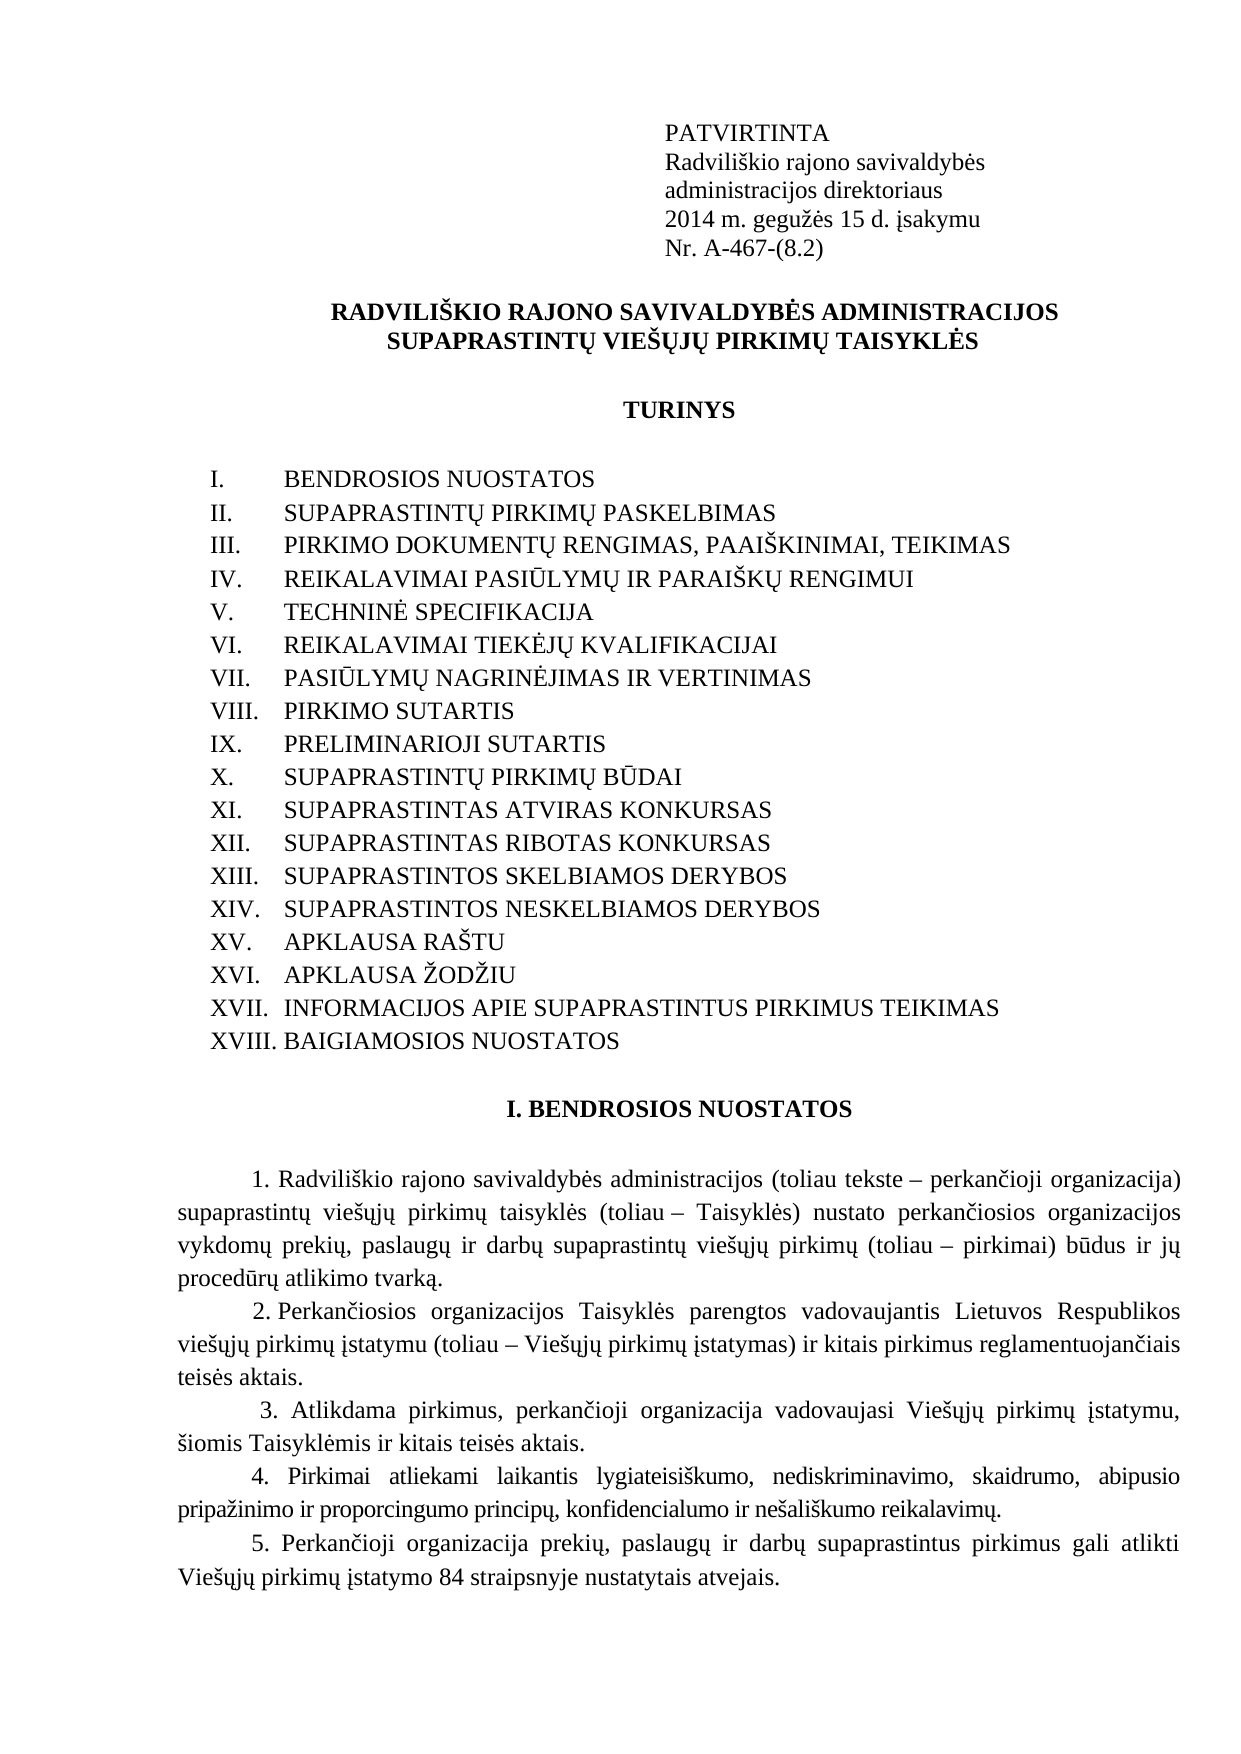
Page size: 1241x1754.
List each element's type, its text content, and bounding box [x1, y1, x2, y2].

text IV. REIKALAVIMAI PASIŪLYMŲ IR PARAIŠKŲ RENGIMUI [177, 564, 1181, 592]
text administracijos direktoriaus [177, 176, 1181, 204]
text SUPAPRASTINTŲ VIEŠŲJŲ PIRKIMŲ TAISYKLĖS [177, 326, 1181, 355]
text XI. SUPAPRASTINTAS ATVIRAS KONKURSAS [177, 795, 1181, 823]
text II. SUPAPRASTINTŲ PIRKIMŲ PASKELBIMAS [177, 498, 1181, 526]
text VI. REIKALAVIMAI TIEKĖJŲ KVALIFIKACIJAI [210, 630, 1181, 658]
text XVIII. BAIGIAMOSIOS NUOSTATOS [177, 1026, 1181, 1055]
text XIV. SUPAPRASTINTOS NESKELBIAMOS DERYBOS [177, 894, 1181, 923]
text XII. SUPAPRASTINTAS RIBOTAS KONKURSAS [177, 828, 1181, 857]
text X. SUPAPRASTINTŲ PIRKIMŲ BŪDAI [177, 762, 1181, 791]
text XV. APKLAUSA RAŠTU [177, 927, 1181, 956]
text Radviliškio rajono savivaldybės [177, 147, 1181, 176]
text 2. Perkančiosios organizacijos Taisyklės parengtos vadovaujantis Lietuvos Respublikos viešųjų pirkimų įstatymu (toliau – Viešųjų pirkimų įstatymas) ir kitais pirkimus reglamentuojančiais teisės aktais. [177, 1296, 1181, 1391]
text IX. PRELIMINARIOJI SUTARTIS [177, 729, 1181, 757]
text XIII. SUPAPRASTINTOS SKELBIAMOS DERYBOS [177, 861, 1181, 889]
text V. TECHNINĖ SPECIFIKACIJA [177, 597, 1181, 625]
text VIII. PIRKIMO SUTARTIS [177, 696, 1181, 724]
text XVII. INFORMACIJOS APIE SUPAPRASTINTUS PIRKIMUS TEIKIMAS [177, 993, 1181, 1022]
text PATVIRTINTA [664, 118, 1181, 147]
text XVI. APKLAUSA ŽODŽIU [177, 960, 1181, 989]
text I. BENDROSIOS NUOSTATOS [177, 1094, 1181, 1123]
text 5. Perkančioji organizacija prekių, paslaugų ir darbų supaprastintus pirkimus gali atlikti Viešųjų pirkimų įstatymo 84 straipsnyje nustatytais atvejais. [177, 1528, 1181, 1590]
text RADVILIŠKIO RAJONO SAVIVALDYBĖS ADMINISTRACIJOS [177, 297, 1181, 326]
text Nr. A-467-(8.2) [664, 233, 1181, 262]
text 3. Atlikdama pirkimus, perkančioji organizacija vadovaujasi Viešųjų pirkimų įstatymu, šiomis Taisyklėmis ir kitais teisės aktais. [177, 1395, 1181, 1457]
text 4. Pirkimai atliekami laikantis lygiateisiškumo, nediskriminavimo, skaidrumo, abipusio pripažinimo ir proporcingumo principų, konfidencialumo ir nešališkumo reikalavimų. [177, 1461, 1181, 1523]
text 2014 m. gegužės 15 d. įsakymu [664, 204, 1181, 233]
text TURINYS [177, 395, 1181, 424]
text III. PIRKIMO DOKUMENTŲ RENGIMAS, PAAIŠKINIMAI, TEIKIMAS [177, 531, 1181, 559]
text I. BENDROSIOS NUOSTATOS [177, 464, 1181, 493]
text VII. PASIŪLYMŲ NAGRINĖJIMAS IR VERTINIMAS [177, 663, 1181, 691]
text 1. Radviliškio rajono savivaldybės administracijos (toliau tekste – perkančioji organizacija) supaprastintų viešųjų pirkimų taisyklės (toliau – Taisyklės) nustato perkančiosios organizacijos vykdomų prekių, paslaugų ir darbų supaprastintų viešųjų pirkimų (toliau – pirkimai) būdus ir jų procedūrų atlikimo tvarką. [177, 1164, 1181, 1292]
